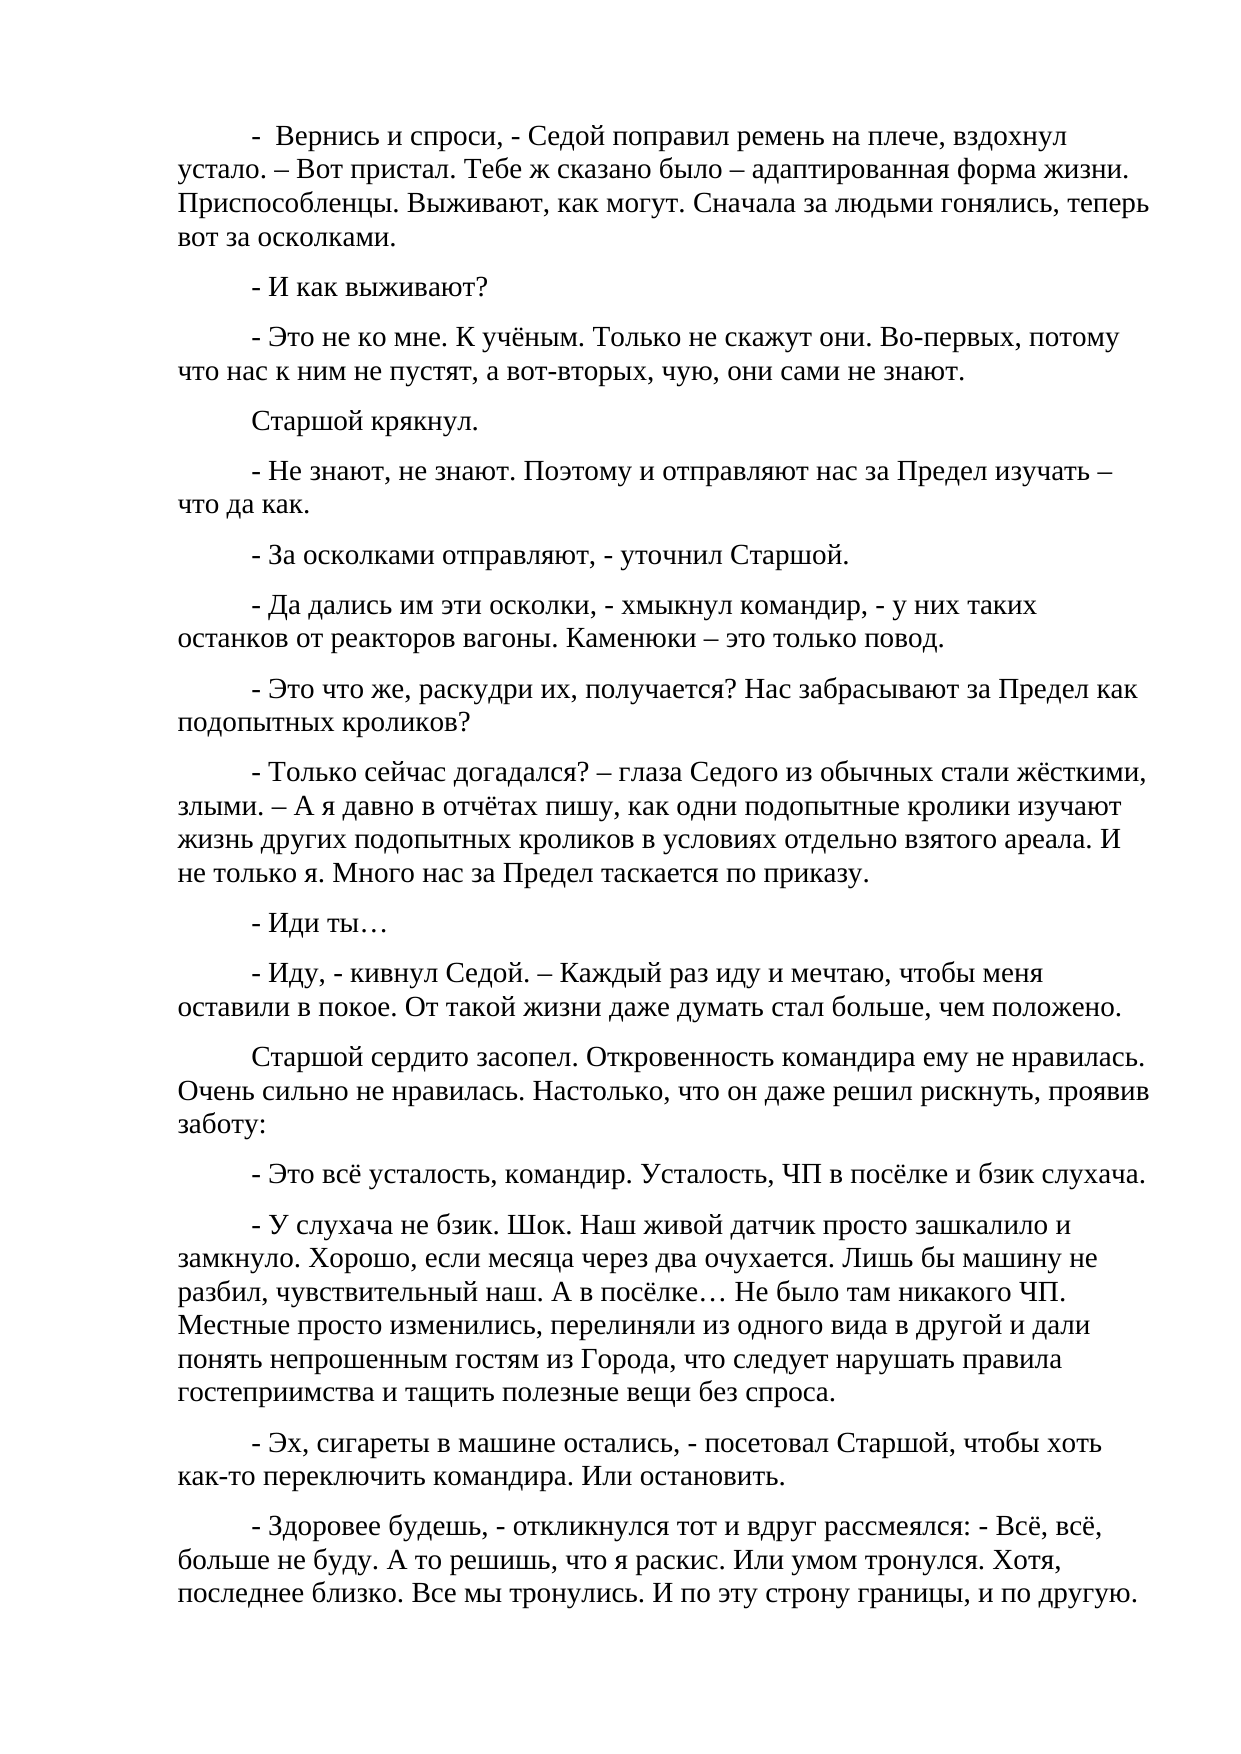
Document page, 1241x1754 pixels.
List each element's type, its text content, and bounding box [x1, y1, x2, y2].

text - Не знают, не знают. Поэтому и отправляют нас за Предел изучать – что да как. [177, 453, 1152, 520]
text - Да дались им эти осколки, - хмыкнул командир, - у них таких останков от реакторов вагоны. Каменюки – это только повод. [177, 587, 1152, 654]
text - Вернись и спроси, - Седой поправил ремень на плече, вздохнул устало. – Вот пристал. Тебе ж сказано было – адаптированная форма жизни. Приспособленцы. Выживают, как могут. Сначала за людьми гонялись, теперь вот за осколками. [177, 118, 1152, 252]
text - За осколками отправляют, - уточнил Старшой. [177, 537, 1152, 570]
text - Это что же, раскудри их, получается? Нас забрасывают за Предел как подопытных кроликов? [177, 671, 1152, 738]
text - Это всё усталость, командир. Усталость, ЧП в посёлке и бзик слухача. [177, 1157, 1152, 1190]
text Старшой сердито засопел. Откровенность командира ему не нравилась. Очень сильно не нравилась. Настолько, что он даже решил рискнуть, проявив заботу: [177, 1039, 1152, 1140]
text - Иди ты… [177, 905, 1152, 939]
text Старшой крякнул. [177, 403, 1152, 436]
text - Только сейчас догадался? – глаза Седого из обычных стали жёсткими, злыми. – А я давно в отчётах пишу, как одни подопытные кролики изучают жизнь других подопытных кроликов в условиях отдельно взятого ареала. И не только я. Много нас за Предел таскается по приказу. [177, 754, 1152, 889]
text - Это не ко мне. К учёным. Только не скажут они. Во-первых, потому что нас к ним не пустят, а вот-вторых, чую, они сами не знают. [177, 319, 1152, 386]
text - Здоровее будешь, - откликнулся тот и вдруг рассмеялся: - Всё, всё, больше не буду. А то решишь, что я раскис. Или умом тронулся. Хотя, последнее близко. Все мы тронулись. И по эту строну границы, и по другую. [177, 1508, 1152, 1609]
text - Эх, сигареты в машине остались, - посетовал Старшой, чтобы хоть как-то переключить командира. Или остановить. [177, 1425, 1152, 1492]
text - У слухача не бзик. Шок. Наш живой датчик просто зашкалило и замкнуло. Хорошо, если месяца через два очухается. Лишь бы машину не разбил, чувствительный наш. А в посёлке… Не было там никакого ЧП. Местные просто изменились, перелиняли из одного вида в другой и дали понять непрошенным гостям из Города, что следует нарушать правила гостеприимства и тащить полезные вещи без спроса. [177, 1207, 1152, 1408]
text - И как выживают? [177, 269, 1152, 302]
text - Иду, - кивнул Седой. – Каждый раз иду и мечтаю, чтобы меня оставили в покое. От такой жизни даже думать стал больше, чем положено. [177, 956, 1152, 1023]
